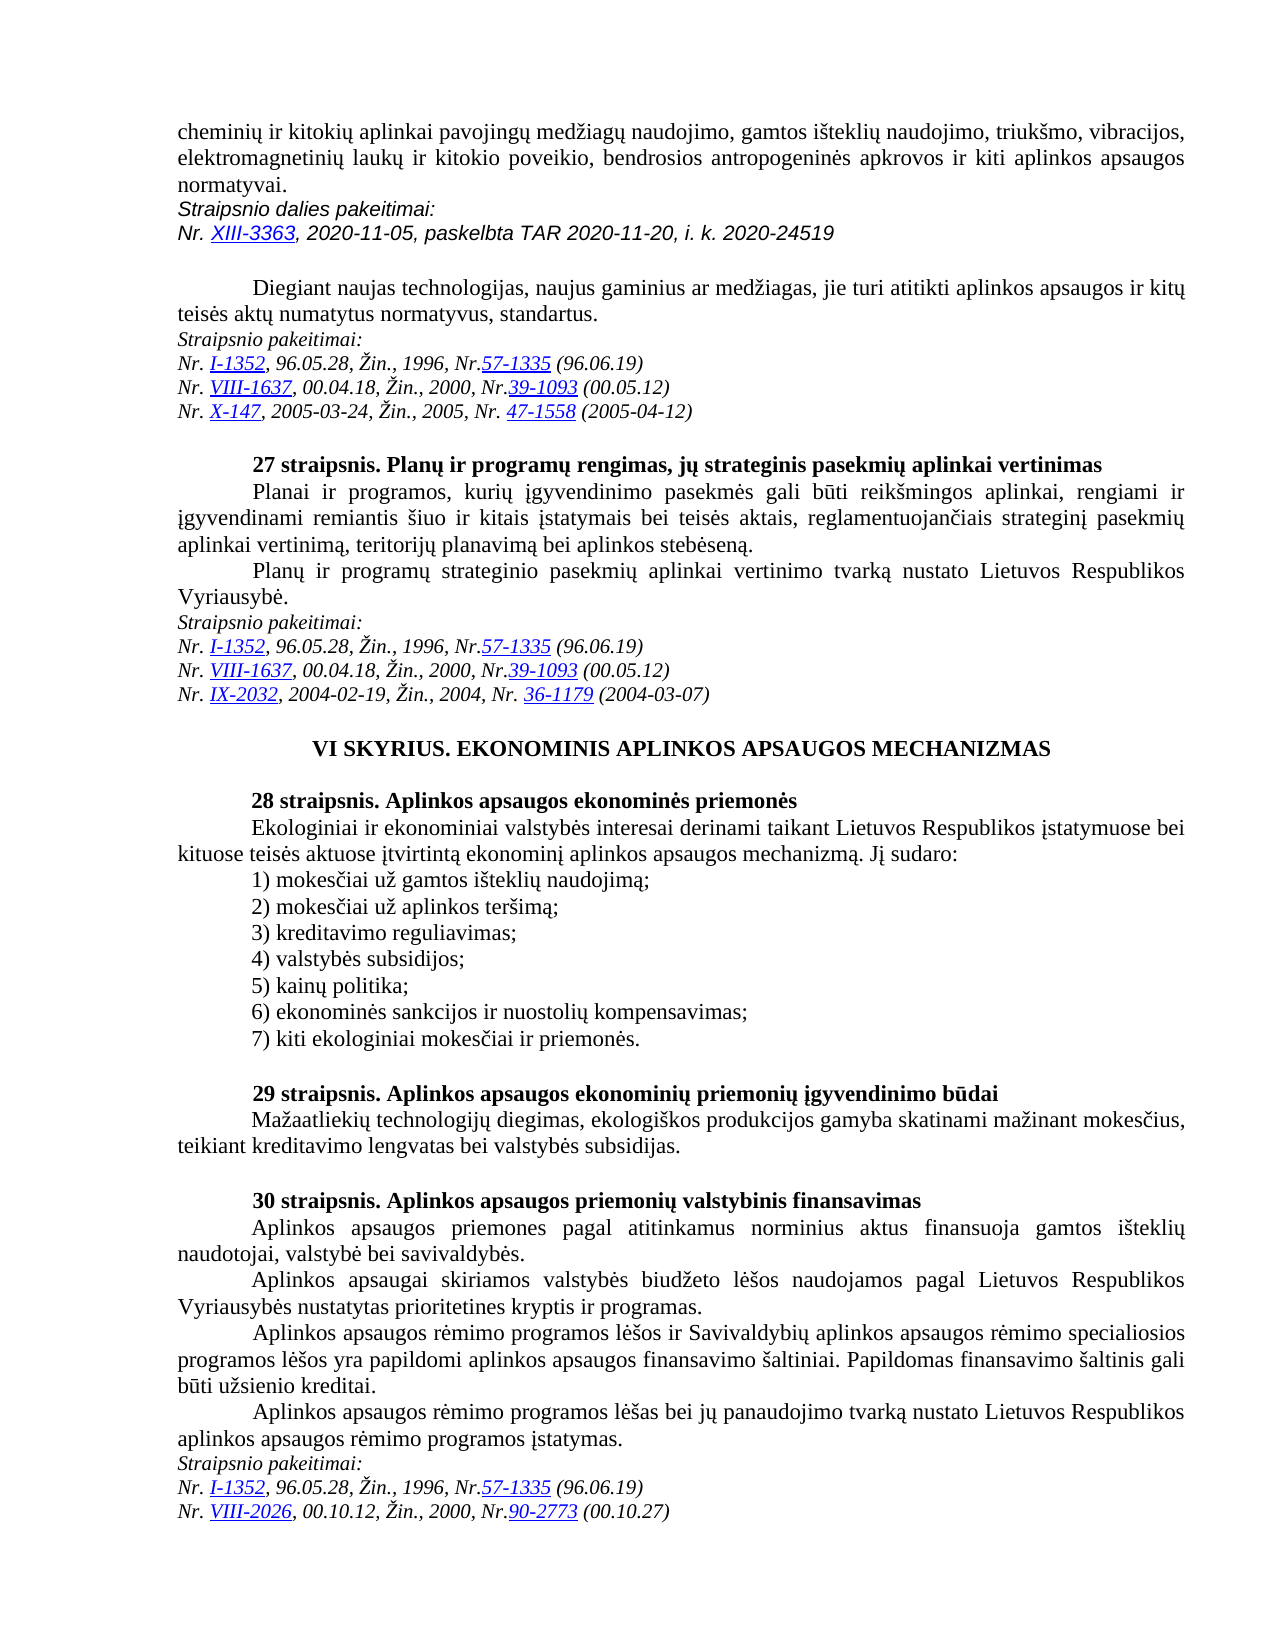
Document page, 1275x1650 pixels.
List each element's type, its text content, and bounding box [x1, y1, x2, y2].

text Ekologiniai ir ekonominiai valstybės interesai derinami taikant Lietuvos Respublikos įstatymuose bei kituose teisės aktuose įtvirtintą ekonominį aplinkos apsaugos mechanizmą. Jį sudaro: [177, 814, 1186, 866]
text 6) ekonominės sankcijos ir nuostolių kompensavimas; [177, 998, 1186, 1024]
text Nr. XIII-3363, 2020-11-05, paskelbta TAR 2020-11-20, i. k. 2020-24519 [177, 221, 1186, 245]
text Aplinkos apsaugos rėmimo programos lėšos ir Savivaldybių aplinkos apsaugos rėmimo specialiosios programos lėšos yra papildomi aplinkos apsaugos finansavimo šaltiniai. Papildomas finansavimo šaltinis gali būti užsienio kreditai. [177, 1319, 1186, 1398]
text Straipsnio pakeitimai: [177, 1451, 1186, 1475]
text Nr. I-1352, 96.05.28, Žin., 1996, Nr.57-1335 (96.06.19) [177, 351, 1186, 375]
text 2) mokesčiai už aplinkos teršimą; [177, 893, 1186, 919]
text Diegiant naujas technologijas, naujus gaminius ar medžiagas, jie turi atitikti aplinkos apsaugos ir kitų teisės aktų numatytus normatyvus, standartus. [177, 274, 1186, 327]
text Aplinkos apsaugos rėmimo programos lėšas bei jų panaudojimo tvarką nustato Lietuvos Respublikos aplinkos apsaugos rėmimo programos įstatymas. [177, 1398, 1186, 1451]
text Nr. VIII-1637, 00.04.18, Žin., 2000, Nr.39-1093 (00.05.12) [177, 375, 1186, 399]
text Nr. VIII-2026, 00.10.12, Žin., 2000, Nr.90-2773 (00.10.27) [177, 1499, 1186, 1523]
text Nr. I-1352, 96.05.28, Žin., 1996, Nr.57-1335 (96.06.19) [177, 634, 1186, 658]
text 5) kainų politika; [177, 972, 1186, 998]
text 1) mokesčiai už gamtos išteklių naudojimą; [177, 866, 1186, 893]
text Planai ir programos, kurių įgyvendinimo pasekmės gali būti reikšmingos aplinkai, rengiami ir įgyvendinami remiantis šiuo ir kitais įstatymais bei teisės aktais, reglamentuojančiais strateginį pasekmių aplinkai vertinimą, teritorijų planavimą bei aplinkos stebėseną. [177, 478, 1186, 557]
text Straipsnio pakeitimai: [177, 327, 1186, 351]
text Straipsnio dalies pakeitimai: [177, 197, 1186, 221]
text Nr. I-1352, 96.05.28, Žin., 1996, Nr.57-1335 (96.06.19) [177, 1475, 1186, 1499]
text Aplinkos apsaugos priemones pagal atitinkamus norminius aktus finansuoja gamtos išteklių naudotojai, valstybė bei savivaldybės. [177, 1214, 1186, 1267]
text 4) valstybės subsidijos; [177, 946, 1186, 972]
text Straipsnio pakeitimai: [177, 610, 1186, 634]
text Aplinkos apsaugai skiriamos valstybės biudžeto lėšos naudojamos pagal Lietuvos Respublikos Vyriausybės nustatytas prioritetines kryptis ir programas. [177, 1267, 1186, 1319]
text cheminių ir kitokių aplinkai pavojingų medžiagų naudojimo, gamtos išteklių naudojimo, triukšmo, vibracijos, elektromagnetinių laukų ir kitokio poveikio, bendrosios antropogeninės apkrovos ir kiti aplinkos apsaugos normatyvai. [177, 118, 1186, 197]
text 30 straipsnis. Aplinkos apsaugos priemonių valstybinis finansavimas [177, 1187, 1186, 1214]
text Mažaatliekių technologijų diegimas, ekologiškos produkcijos gamyba skatinami mažinant mokesčius, teikiant kreditavimo lengvatas bei valstybės subsidijas. [177, 1106, 1186, 1159]
text 28 straipsnis. Aplinkos apsaugos ekonominės priemonės [177, 787, 1186, 814]
text Planų ir programų strateginio pasekmių aplinkai vertinimo tvarką nustato Lietuvos Respublikos Vyriausybė. [177, 557, 1186, 610]
text 3) kreditavimo reguliavimas; [177, 919, 1186, 946]
text VI SKYRIUS. EKONOMINIS APLINKOS APSAUGOS MECHANIZMAS [177, 735, 1186, 761]
text 27 straipsnis. Planų ir programų rengimas, jų strateginis pasekmių aplinkai vertinimas [252, 452, 1186, 478]
text 29 straipsnis. Aplinkos apsaugos ekonominių priemonių įgyvendinimo būdai [177, 1080, 1186, 1106]
text Nr. IX-2032, 2004-02-19, Žin., 2004, Nr. 36-1179 (2004-03-07) [177, 682, 1186, 706]
text Nr. VIII-1637, 00.04.18, Žin., 2000, Nr.39-1093 (00.05.12) [177, 658, 1186, 682]
text Nr. X-147, 2005-03-24, Žin., 2005, Nr. 47-1558 (2005-04-12) [177, 399, 1186, 423]
text 7) kiti ekologiniai mokesčiai ir priemonės. [177, 1024, 1186, 1051]
